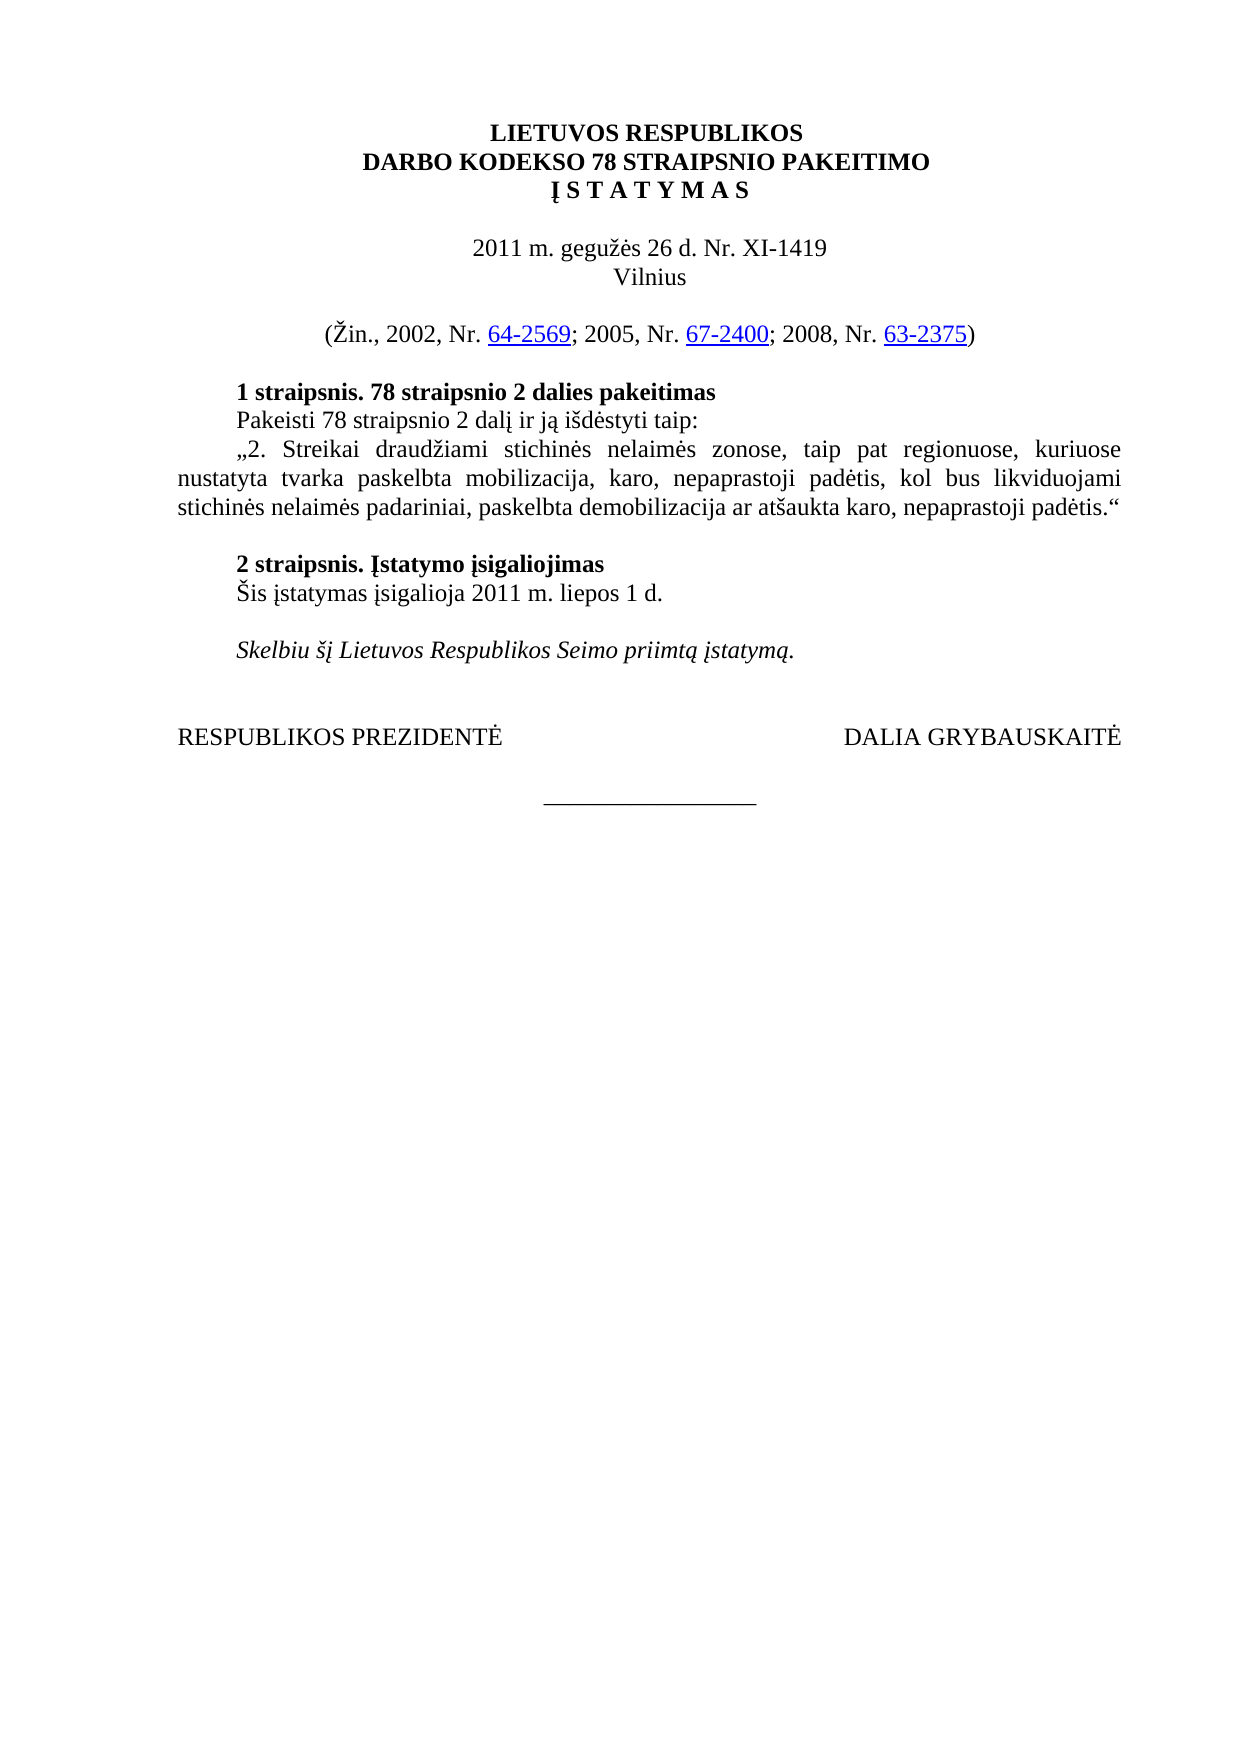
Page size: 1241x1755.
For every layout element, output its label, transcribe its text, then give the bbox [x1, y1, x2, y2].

text (Žin., 2002, Nr. 64-2569; 2005, Nr. 67-2400; 2008, Nr. 63-2375) [177, 319, 1122, 348]
text Vilnius [177, 262, 1122, 291]
text Pakeisti 78 straipsnio 2 dalį ir ją išdėstyti taip: [177, 406, 1122, 434]
text 2011 m. gegužės 26 d. Nr. XI-1419 [177, 233, 1122, 262]
text Skelbiu šį Lietuvos Respublikos Seimo priimtą įstatymą. [177, 636, 1122, 664]
text „2. Streikai draudžiami stichinės nelaimės zonose, taip pat regionuose, kuriuose nustatyta tvarka paskelbta mobilizacija, karo, nepaprastoji padėtis, kol bus likviduojami stichinės nelaimės padariniai, paskelbta demobilizacija ar atšaukta karo, nepaprastoji padėtis.“ [177, 434, 1122, 521]
text Šis įstatymas įsigalioja 2011 m. liepos 1 d. [177, 578, 1122, 607]
text 2 straipsnis. Įstatymo įsigaliojimas [177, 549, 1122, 578]
text _________________ [177, 779, 1122, 808]
text DARBO KODEKSO 78 STRAIPSNIO PAKEITIMO [177, 147, 1122, 176]
text RESPUBLIKOS PREZIDENTĖ DALIA GRYBAUSKAITĖ [177, 722, 1122, 751]
text ĮSTATYMAS [177, 176, 1122, 204]
text 1 straipsnis. 78 straipsnio 2 dalies pakeitimas [177, 377, 1122, 406]
text LIETUVOS RESPUBLIKOS [177, 118, 1122, 147]
